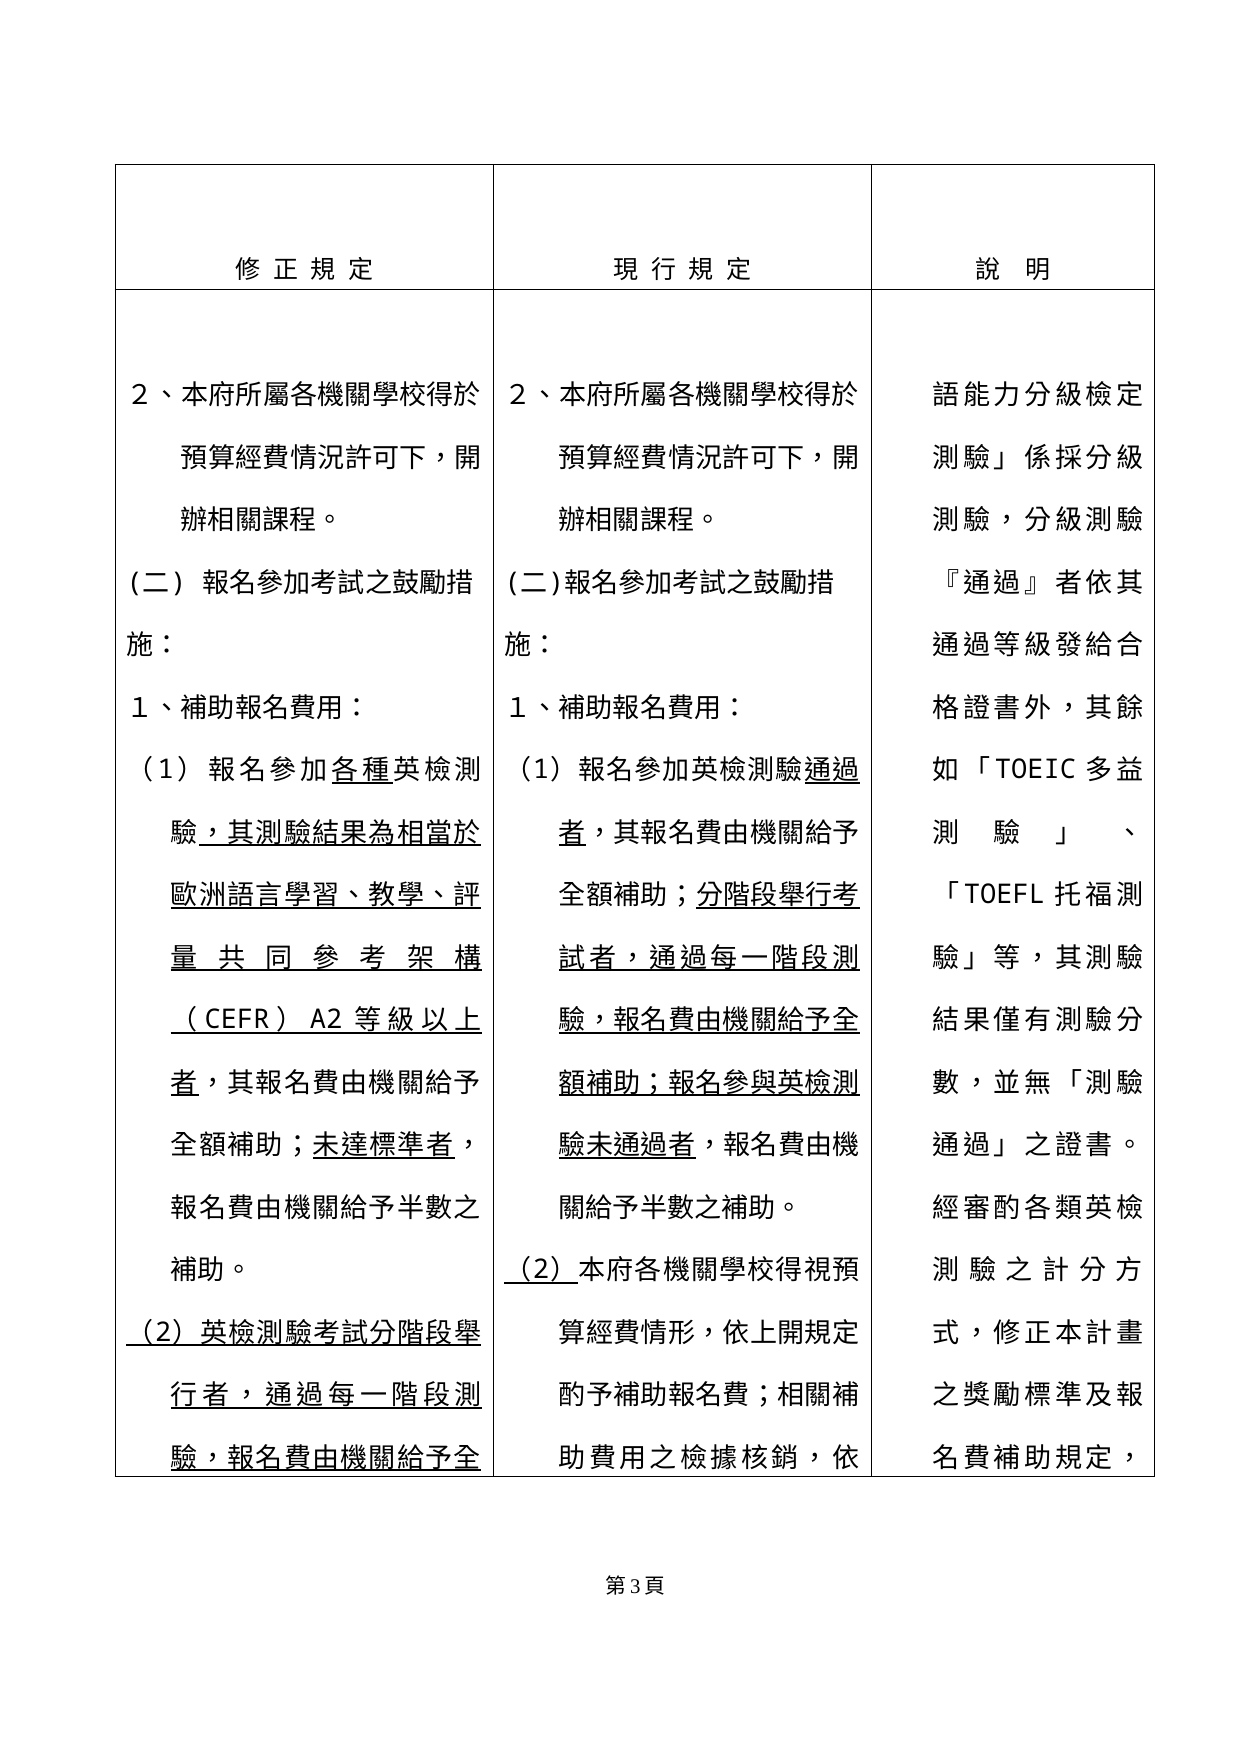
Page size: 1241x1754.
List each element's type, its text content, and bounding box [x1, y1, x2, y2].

table_cell ２、本府所屬各機關學校得於預算經費情況許可下，開辦相關課程。 (二) 報名參加考試之鼓勵措施： １、補助報名費用： （1）報名參加各種英檢測驗，其測驗結果為相當於歐洲語言學習、教學、評量共同參考架構（CEFR）A2等級以上者，其報名費由機關給予全額補助；未達標準者，報名費由機關給予半數之補助。 （2）英檢測驗考試分階段舉行者，通過每一階段測驗，報名費由機關給予全 [116, 290, 493, 1476]
table_header 現 行 規 定 [494, 165, 871, 289]
table_cell 四、具體措施： (一) 開辦英檢測驗課程： １、由本府公務人力訓練中心視需求及預算經費情形，聘請講師開辦全民英檢或多益等英檢測驗課程。 ２、本府所屬各機關學校得於預算經費情況許可下，開辦相關課程。 (二)報名參加考試之鼓勵措施： １、補助報名費用： （1）報名參加英檢測驗通過者，其報名費由機關給予全額補助；分階段舉行考試者，通過每一階段測驗，報名費由機關給予全額補助；報名參與英檢測驗未通過者，報名費由機關給予半數之補助。 （2）本府各機關學校得視預算經費情形，依上開規定酌予補助報名費；相關補助費用之檢據核銷，依「支出憑證處理要點」相關主計法令規定辦理。 ２、考試請假及補休：上班時間參加英檢測驗者給予公假，例假日參加英檢測驗者給予補休。 (三) 通過人員獎勵措施： 本府及所屬各機關學校公務人員於年度內通過各級別英語檢定測驗者，得分別予嘉獎乙次，以玆鼓勵，並列入平時考核及年終考績之參考。 (四) 營造英語學習環境： 各機關學校得訂閱英語書報雜誌、舉辦英語學習心得發表會、英語日活動及每日10分鐘英語對話等措施。 (五)成立英語學習社團： 各機關學校得成立英語學習社團，透過舉辦英語讀書會、寫作、演講、情境短劇、說笑話、歌唱比賽等多元、活潑方式，增加英語聽、說、讀、寫、唱之學習樂趣，以有效推動英語之組織學習。 [494, 290, 871, 1476]
table_cell 依據本府人事處所屬人事機構專任人事人員品管圈 (國小組第13圈)提案辦理。 因目前各種英檢測驗中，除「全民英語能力分級檢定測驗」係採分級測驗，分級測驗『通過』者依其通過等級發給合格證書外，其餘如「TOEIC多益測驗」、「TOEFL托福測驗」等，其測驗結果僅有測驗分數，並無「測驗通過」之證書。經審酌各類英檢測驗之計分方式，修正本計畫之獎勵標準及報名費補助規定，並依序變更項次。 [872, 290, 1154, 1476]
table_header 修 正 規 定 [116, 165, 493, 289]
table_header 說 明 [872, 165, 1154, 289]
